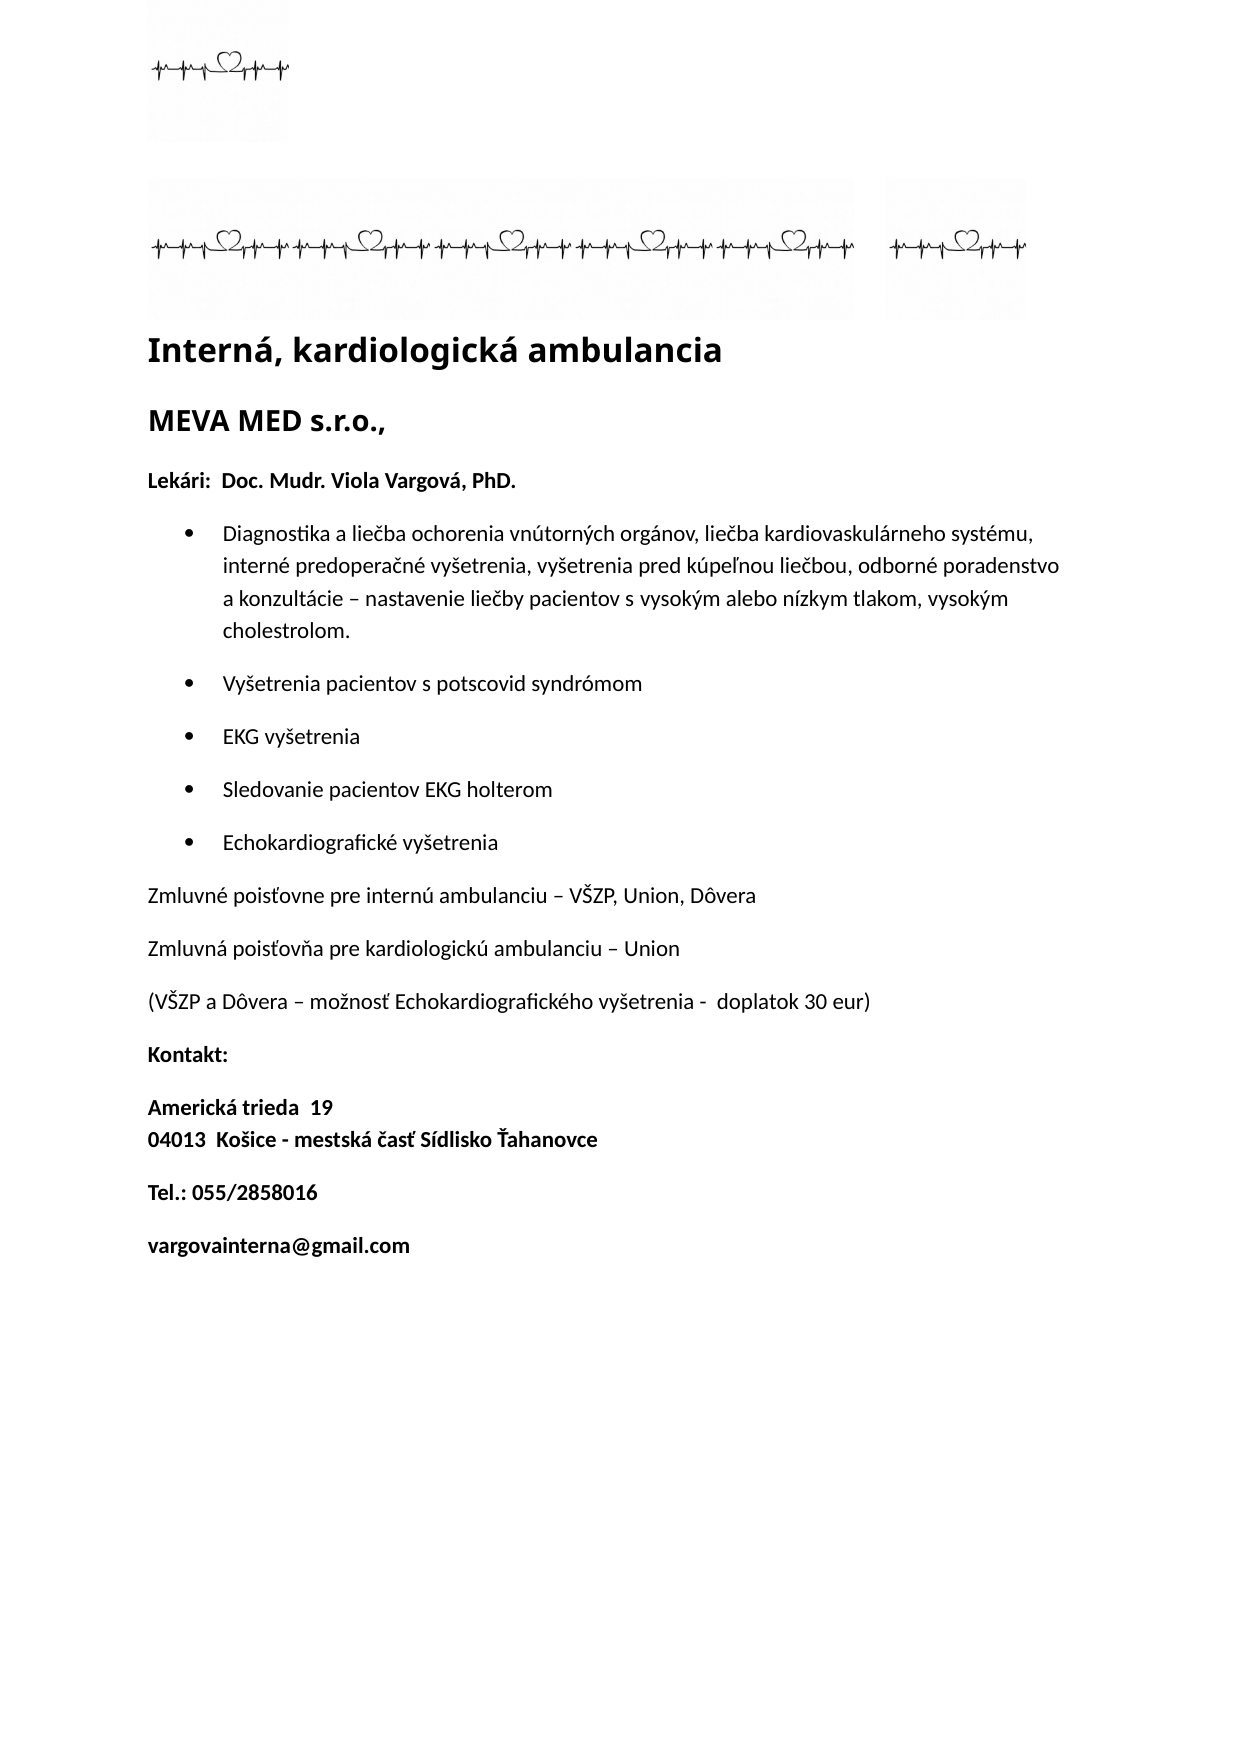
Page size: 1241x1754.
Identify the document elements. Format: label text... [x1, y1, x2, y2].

list Echokardiografické vyšetrenia [185, 828, 1093, 856]
text (VŠZP a Dôvera – možnosť Echokardiografického vyšetrenia - doplatok 30 eur) [148, 987, 1093, 1015]
text Americká trieda 19 04013 Košice - mestská časť Sídlisko Ťahanovce [148, 1093, 1093, 1153]
text Kontakt: [148, 1040, 1093, 1068]
text Zmluvná poisťovňa pre kardiologickú ambulanciu – Union [148, 934, 1093, 962]
text MEVA MED s.r.o., [148, 400, 1093, 439]
text vargovainterna@gmail.com [148, 1231, 1093, 1259]
text Tel.: 055/2858016 [148, 1178, 1093, 1206]
list Diagnostika a liečba ochorenia vnútorných orgánov, liečba kardiovaskulárneho systému, interné predoperačné vyšetrenia, vyšetrenia pred kúpeľnou liečbou, odborné poradenstvo a konzultácie – nastavenie liečby pacientov s vysokým alebo nízkym tlakom, vysokým cholestrolom. [185, 519, 1093, 644]
list Vyšetrenia pacientov s potscovid syndrómom [185, 669, 1093, 697]
text Interná, kardiologická ambulancia [148, 148, 1093, 372]
list EKG vyšetrenia [185, 722, 1093, 750]
text Zmluvné poisťovne pre internú ambulanciu – VŠZP, Union, Dôvera [148, 881, 1093, 909]
text Lekári: Doc. Mudr. Viola Vargová, PhD. [148, 466, 1093, 494]
list Sledovanie pacientov EKG holterom [185, 775, 1093, 803]
